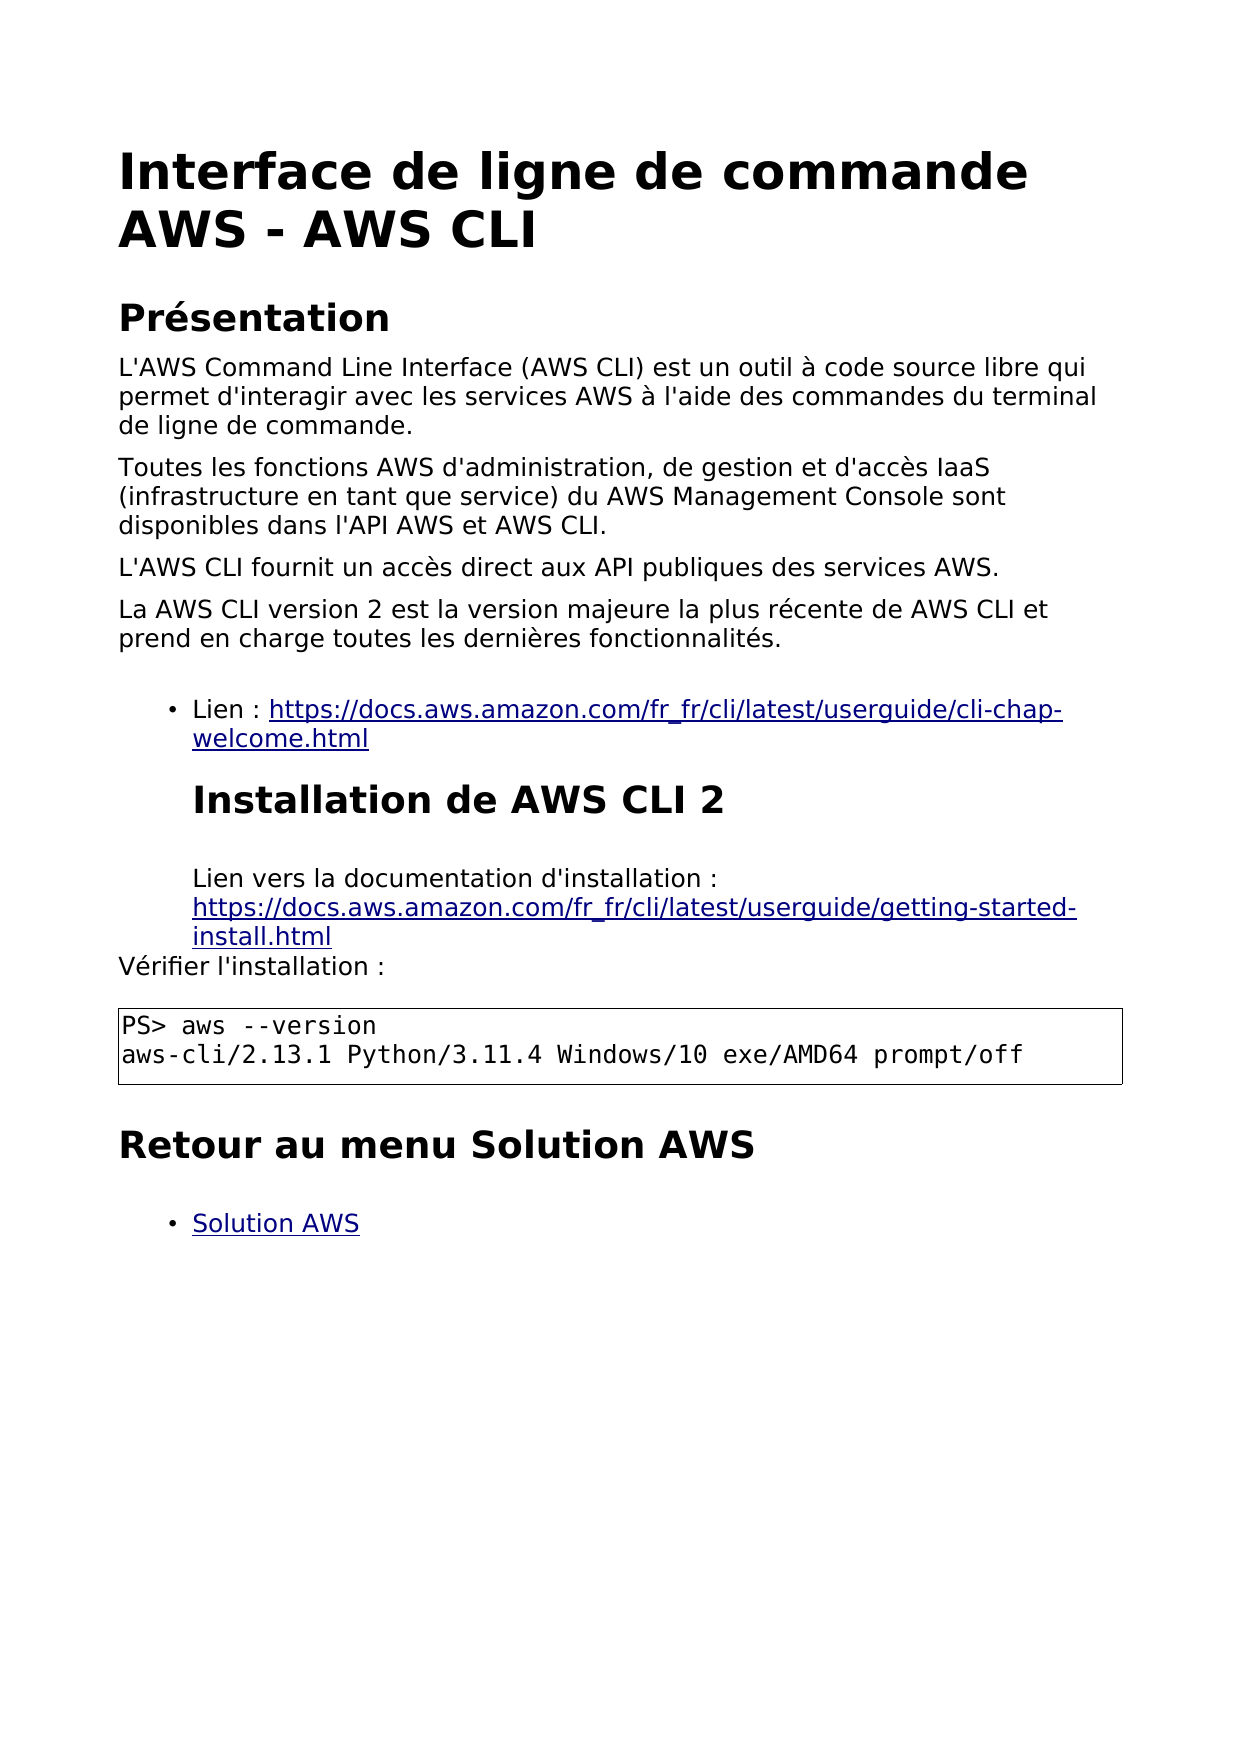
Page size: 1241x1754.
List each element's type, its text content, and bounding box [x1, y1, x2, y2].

list Lien : https://docs.aws.amazon.com/fr_fr/cli/latest/userguide/cli-chap-welcome.html [177, 695, 1122, 753]
subtitle Interface de ligne de commande AWS - AWS CLI [118, 143, 1122, 259]
text Toutes les fonctions AWS d'administration, de gestion et d'accès IaaS (infrastructure en tant que service) du AWS Management Console sont disponibles dans l'API AWS et AWS CLI. [118, 453, 1122, 541]
list Lien vers la documentation d'installation : https://docs.aws.amazon.com/fr_fr/cli/latest/userguide/getting-started-install.html [177, 864, 1122, 952]
text La AWS CLI version 2 est la version majeure la plus récente de AWS CLI et prend en charge toutes les dernières fonctionnalités. [118, 595, 1122, 653]
subtitle Installation de AWS CLI 2 [177, 778, 1122, 822]
list Solution AWS [177, 1210, 1122, 1239]
text L'AWS Command Line Interface (AWS CLI) est un outil à code source libre qui permet d'interagir avec les services AWS à l'aide des commandes du terminal de ligne de commande. [118, 353, 1122, 441]
subtitle Présentation [118, 297, 1122, 341]
text Vérifier l'installation : [118, 952, 1122, 981]
table_header PS> aws --version aws-cli/2.13.1 Python/3.11.4 Windows/10 exe/AMD64 prompt/off [119, 1009, 1122, 1084]
text L'AWS CLI fournit un accès direct aux API publiques des services AWS. [118, 553, 1122, 582]
subtitle Retour au menu Solution AWS [118, 1124, 1122, 1168]
